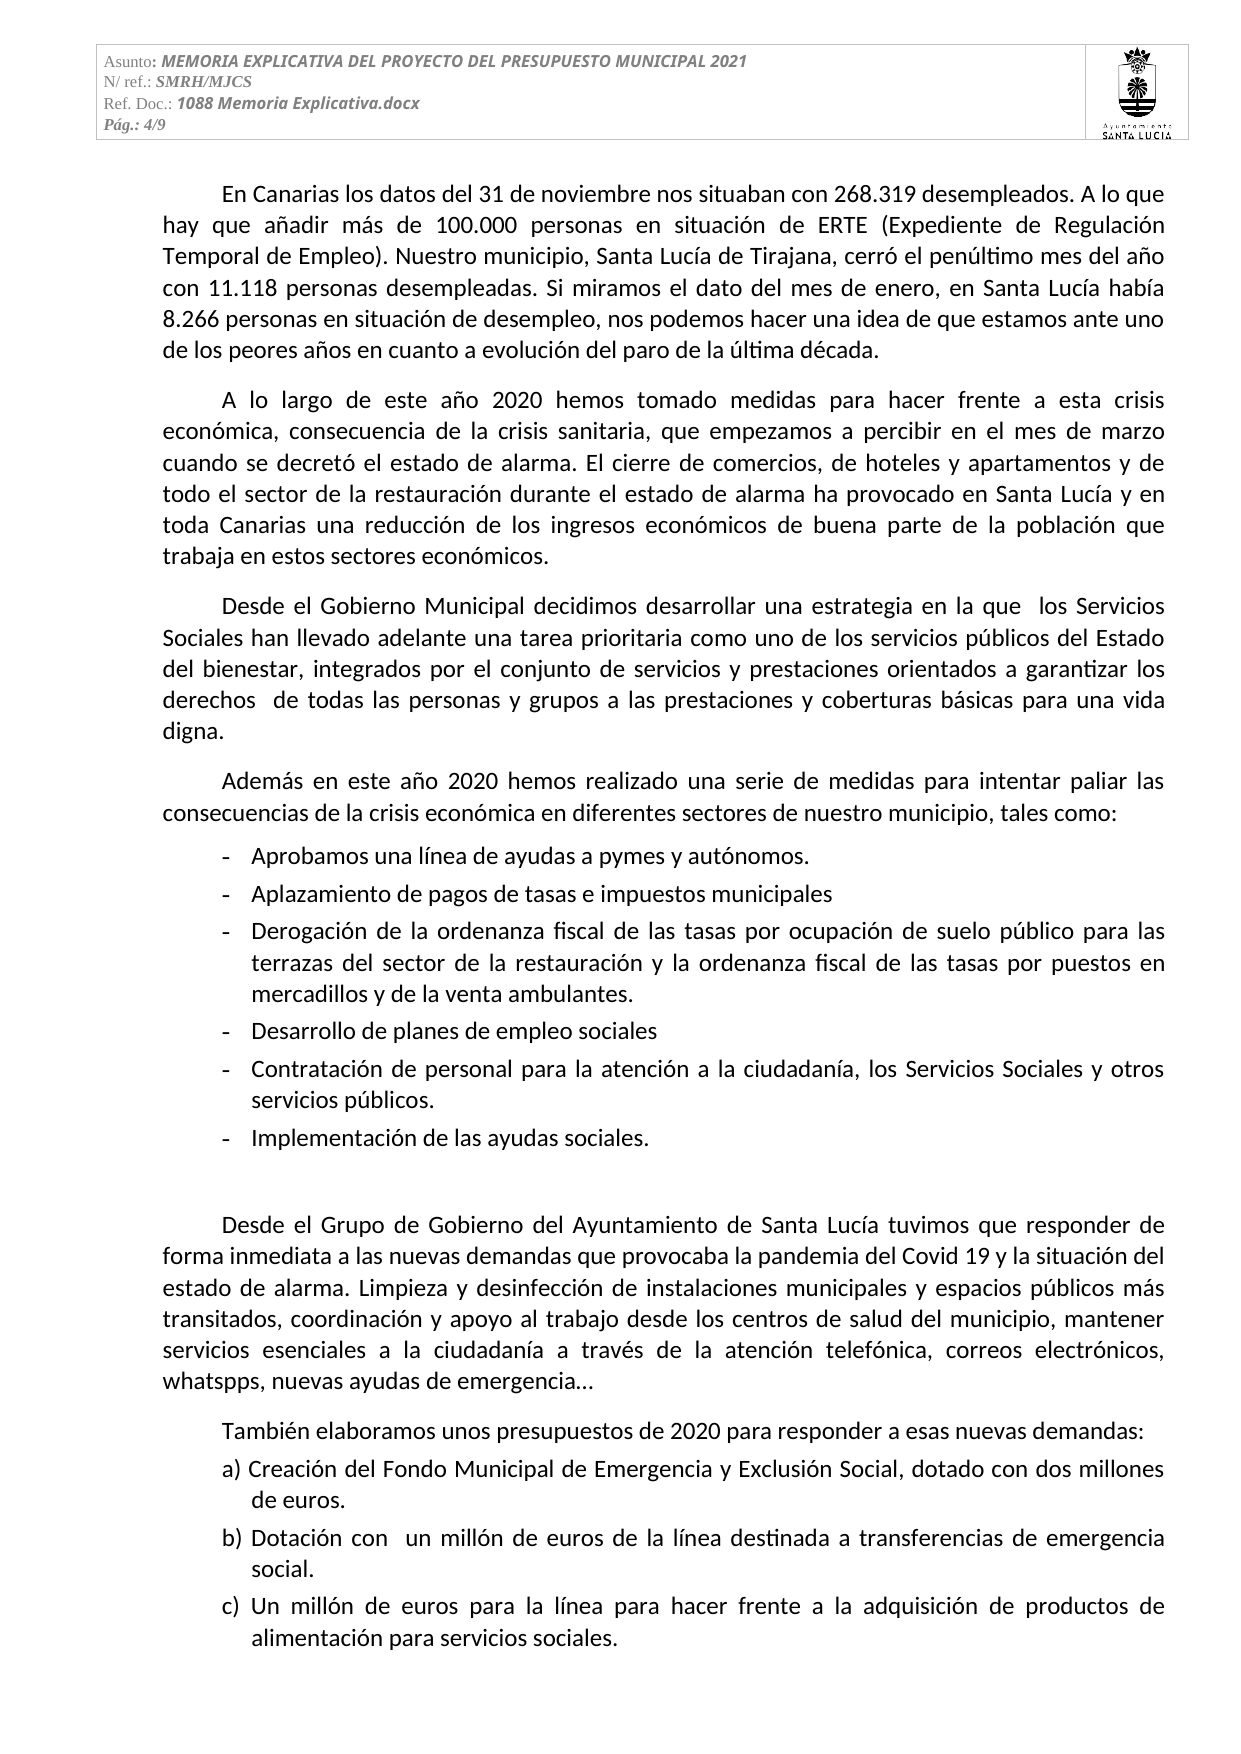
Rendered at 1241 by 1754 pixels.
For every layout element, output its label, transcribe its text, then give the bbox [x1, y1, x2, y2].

text Desde el Grupo de Gobierno del Ayuntamiento de Santa Lucía tuvimos que responder de forma inmediata a las nuevas demandas que provocaba la pandemia del Covid 19 y la situación del estado de alarma. Limpieza y desinfección de instalaciones municipales y espacios públicos más transitados, coordinación y apoyo al trabajo desde los centros de salud del municipio, mantener servicios esenciales a la ciudadanía a través de la atención telefónica, correos electrónicos, whatspps, nuevas ayudas de emergencia… [162, 1208, 1167, 1396]
list Desarrollo de planes de empleo sociales [222, 1015, 1166, 1046]
list Contratación de personal para la atención a la ciudadanía, los Servicios Sociales y otros servicios públicos. [222, 1052, 1166, 1115]
text Además en este año 2020 hemos realizado una serie de medidas para intentar paliar las consecuencias de la crisis económica en diferentes sectores de nuestro municipio, tales como: [162, 765, 1166, 827]
text a) Creación del Fondo Municipal de Emergencia y Exclusión Social, dotado con dos millones de euros. [222, 1452, 1166, 1515]
text Desde el Gobierno Municipal decidimos desarrollar una estrategia en la que los Servicios Sociales han llevado adelante una tarea prioritaria como uno de los servicios públicos del Estado del bienestar, integrados por el conjunto de servicios y prestaciones orientados a garantizar los derechos de todas las personas y grupos a las prestaciones y coberturas básicas para una vida digna. [162, 590, 1167, 746]
list Implementación de las ayudas sociales. [222, 1121, 1166, 1152]
list Aprobamos una línea de ayudas a pymes y autónomos. [222, 840, 1166, 871]
text También elaboramos unos presupuestos de 2020 para responder a esas nuevas demandas: [162, 1415, 1167, 1446]
text A lo largo de este año 2020 hemos tomado medidas para hacer frente a esta crisis económica, consecuencia de la crisis sanitaria, que empezamos a percibir en el mes de marzo cuando se decretó el estado de alarma. El cierre de comercios, de hoteles y apartamentos y de todo el sector de la restauración durante el estado de alarma ha provocado en Santa Lucía y en toda Canarias una reducción de los ingresos económicos de buena parte de la población que trabaja en estos sectores económicos. [162, 383, 1167, 571]
list Aplazamiento de pagos de tasas e impuestos municipales [222, 877, 1166, 908]
list Derogación de la ordenanza fiscal de las tasas por ocupación de suelo público para las terrazas del sector de la restauración y la ordenanza fiscal de las tasas por puestos en mercadillos y de la venta ambulantes. [222, 915, 1166, 1008]
text b) Dotación con un millón de euros de la línea destinada a transferencias de emergencia social. [222, 1521, 1166, 1583]
text c) Un millón de euros para la línea para hacer frente a la adquisición de productos de alimentación para servicios sociales. [222, 1590, 1166, 1652]
text En Canarias los datos del 31 de noviembre nos situaban con 268.319 desempleados. A lo que hay que añadir más de 100.000 personas en situación de ERTE (Expediente de Regulación Temporal de Empleo). Nuestro municipio, Santa Lucía de Tirajana, cerró el penúltimo mes del año con 11.118 personas desempleadas. Si miramos el dato del mes de enero, en Santa Lucía había 8.266 personas en situación de desempleo, nos podemos hacer una idea de que estamos ante uno de los peores años en cuanto a evolución del paro de la última década. [162, 177, 1167, 365]
